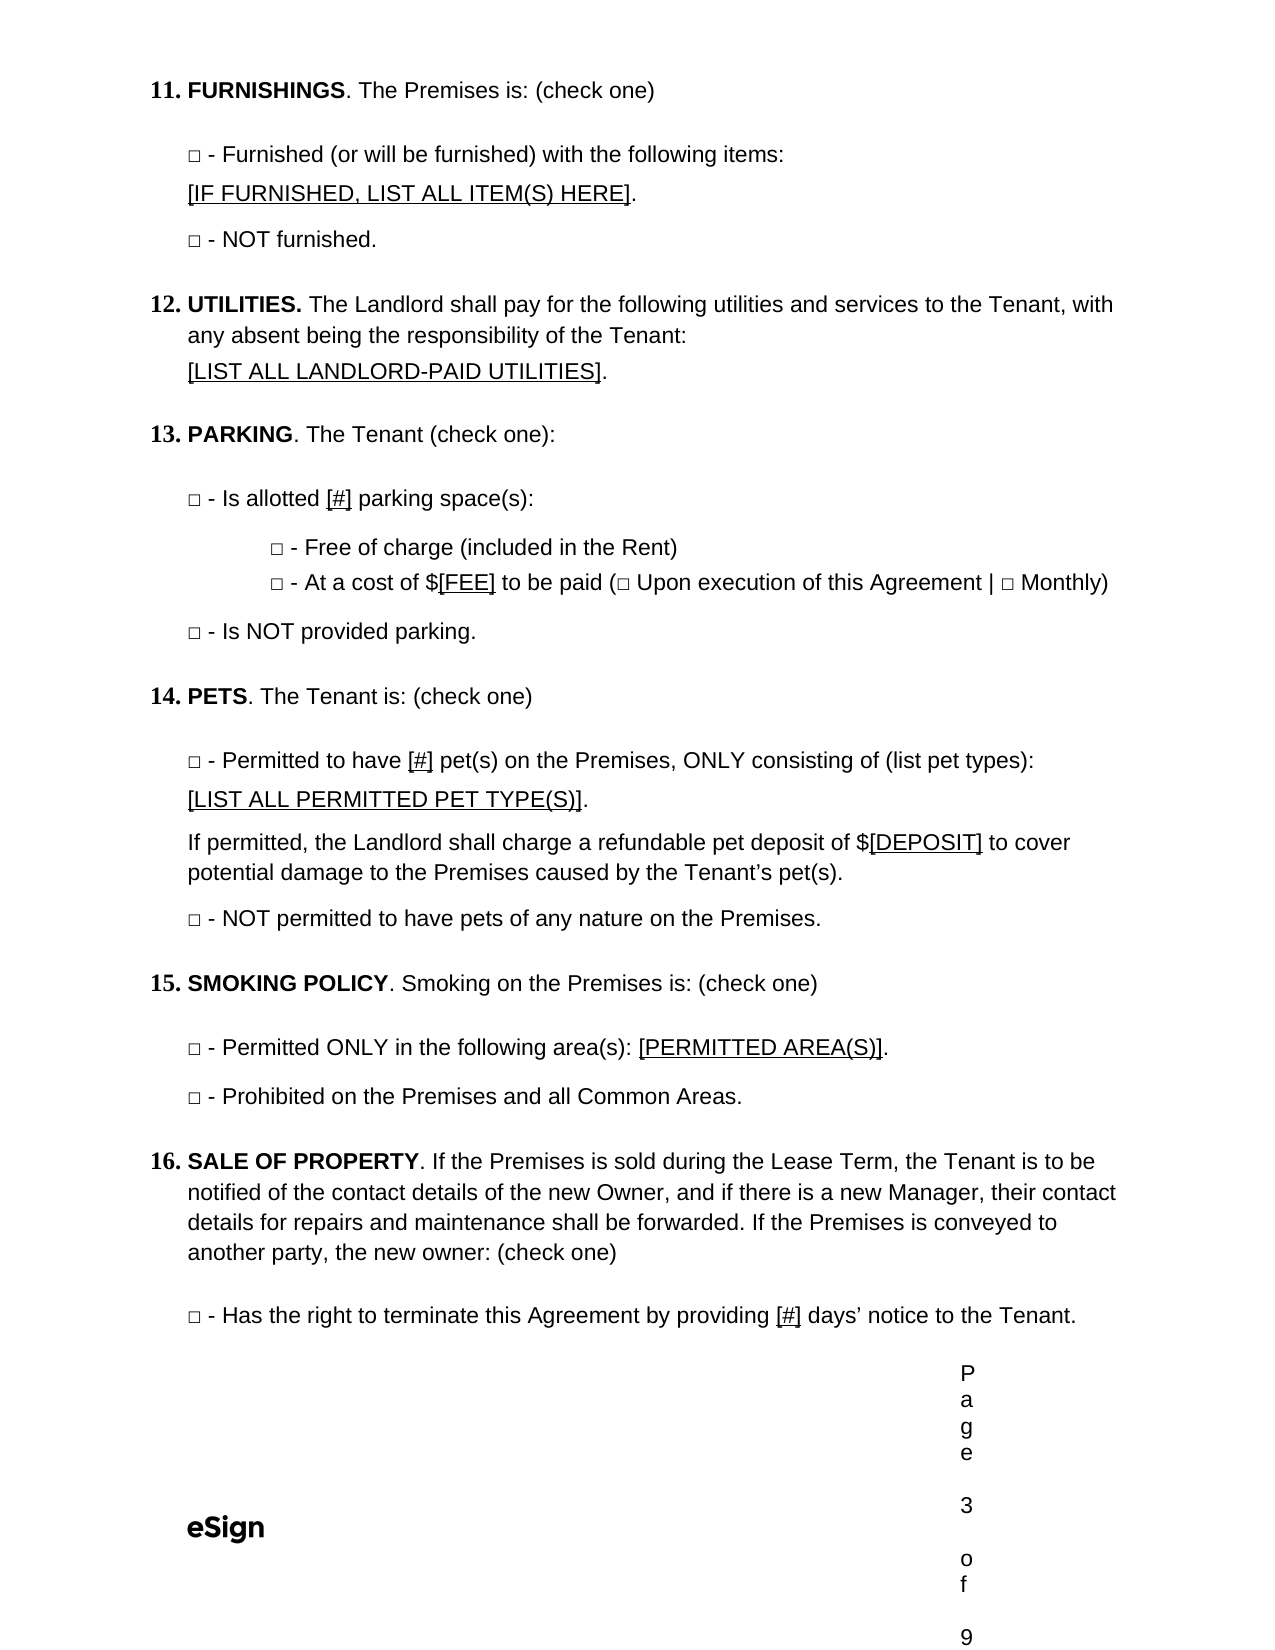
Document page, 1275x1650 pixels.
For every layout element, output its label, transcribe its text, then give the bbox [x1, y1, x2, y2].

list [LIST ALL LANDLORD-PAID UTILITIES]. [187, 358, 1125, 385]
list FURNISHINGS. The Premises is: (check one) [150, 75, 1125, 104]
list PETS. The Tenant is: (check one) [150, 681, 1125, 710]
list ☐ - NOT furnished. [187, 223, 1125, 254]
list ☐ - Has the right to terminate this Agreement by providing [#] days’ notice to the Tenant. [187, 1299, 1125, 1331]
list ☐ - Is NOT provided parking. [187, 615, 1125, 646]
list ☐ - NOT permitted to have pets of any nature on the Premises. [187, 902, 1125, 933]
list ☐ - Free of charge (included in the Rent) [195, 530, 1125, 562]
list ☐ - Is allotted [#] parking space(s): [187, 482, 1125, 513]
list ☐ - Permitted to have [#] pet(s) on the Premises, ONLY consisting of (list pet types): [187, 744, 1125, 775]
list SALE OF PROPERTY. If the Premises is sold during the Lease Term, the Tenant is to be notified of the contact details of the new Owner, and if there is a new Manager, their contact details for repairs and maintenance shall be forwarded. If the Premises is conveyed to another party, the new owner: (check one) [150, 1146, 1125, 1265]
list SMOKING POLICY. Smoking on the Premises is: (check one) [150, 968, 1125, 997]
list [LIST ALL PERMITTED PET TYPE(S)]. [187, 786, 1125, 813]
list If permitted, the Landlord shall charge a refundable pet deposit of $[DEPOSIT] to cover potential damage to the Premises caused by the Tenant’s pet(s). [187, 829, 1125, 886]
list ☐ - At a cost of $[FEE] to be paid (☐ Upon execution of this Agreement | ☐ Monthly) [195, 566, 1125, 598]
list ☐ - Prohibited on the Premises and all Common Areas. [187, 1080, 1125, 1111]
text [IF FURNISHED, LIST ALL ITEM(S) HERE]. [150, 180, 1125, 207]
list UTILITIES. The Landlord shall pay for the following utilities and services to the Tenant, with any absent being the responsibility of the Tenant: [150, 289, 1125, 348]
text ☐ - Furnished (or will be furnished) with the following items: [150, 138, 1125, 169]
list ☐ - Permitted ONLY in the following area(s): [PERMITTED AREA(S)]. [187, 1031, 1125, 1063]
list PARKING. The Tenant (check one): [150, 419, 1125, 447]
